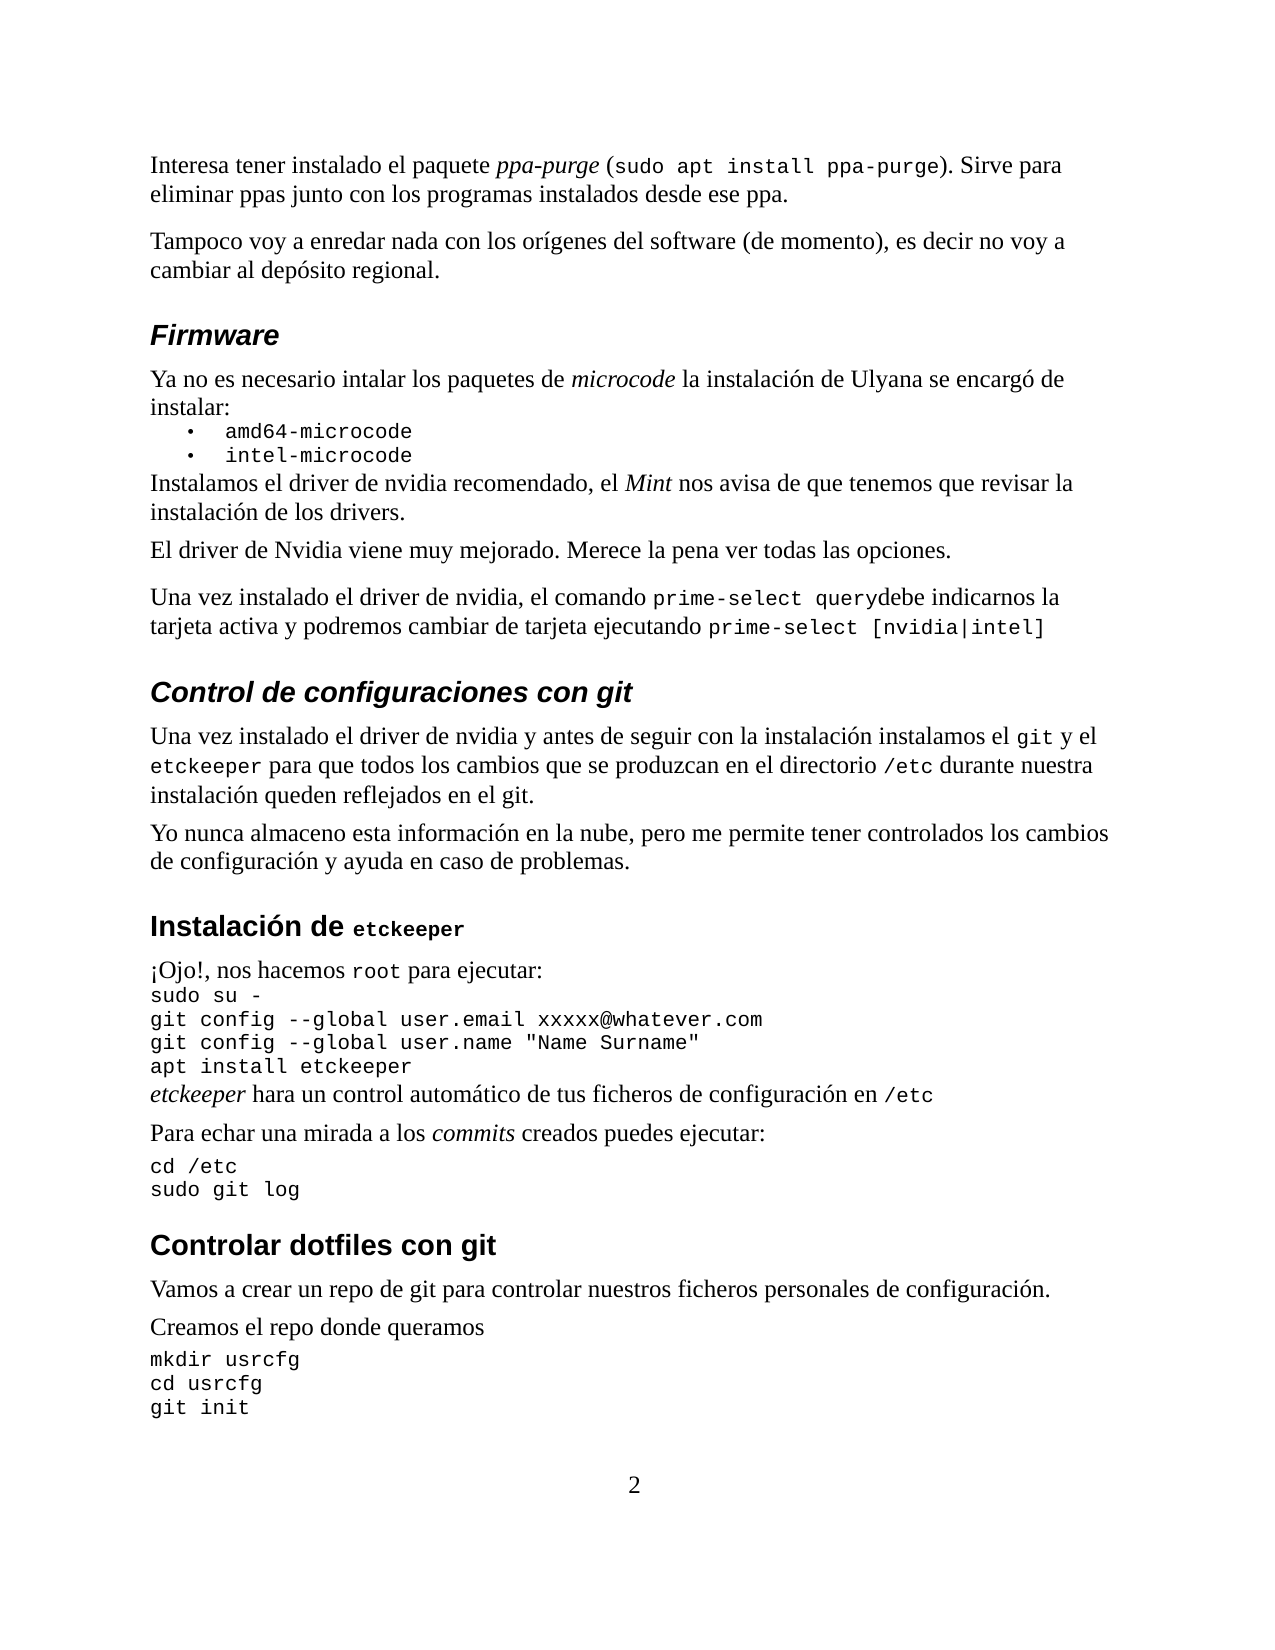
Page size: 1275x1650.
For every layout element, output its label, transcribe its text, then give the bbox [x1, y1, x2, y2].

text Vamos a crear un repo de git para controlar nuestros ficheros personales de configuración. [150, 1274, 1125, 1303]
text git config --global user.name "Name Surname" [150, 1032, 1125, 1056]
text ¡Ojo!, nos hacemos root para ejecutar: [150, 955, 1125, 985]
text sudo su - [150, 985, 1125, 1008]
subtitle Instalación de etckeeper [150, 909, 1125, 943]
text Creamos el repo donde queramos [150, 1312, 1125, 1341]
text cd usrcfg [150, 1373, 1125, 1397]
text etckeeper hara un control automático de tus ficheros de configuración en /etc [150, 1079, 1125, 1109]
text sudo git log [150, 1179, 1125, 1203]
text Una vez instalado el driver de nvidia y antes de seguir con la instalación instalamos el git y el etckeeper para que todos los cambios que se produzcan en el directorio /etc durante nuestra instalación queden reflejados en el git. [150, 721, 1125, 809]
subtitle Control de configuraciones con git [150, 675, 1125, 708]
text git config --global user.email xxxxx@whatever.com [150, 1008, 1125, 1032]
text El driver de Nvidia viene muy mejorado. Merece la pena ver todas las opciones. [150, 535, 1125, 564]
text Yo nunca almaceno esta información en la nube, pero me permite tener controlados los cambios de configuración y ayuda en caso de problemas. [150, 818, 1125, 875]
text mkdir usrcfg [150, 1349, 1125, 1373]
text Para echar una mirada a los commits creados puedes ejecutar: [150, 1118, 1125, 1147]
text Instalamos el driver de nvidia recomendado, el Mint nos avisa de que tenemos que revisar la instalación de los drivers. [150, 468, 1125, 526]
subtitle Controlar dotfiles con git [150, 1228, 1125, 1262]
text cd /etc [150, 1156, 1125, 1179]
text git init [150, 1397, 1125, 1420]
text apt install etckeeper [150, 1056, 1125, 1079]
text Tampoco voy a enredar nada con los orígenes del software (de momento), es decir no voy a cambiar al depósito regional. [150, 226, 1125, 284]
list intel-microcode [187, 445, 1125, 468]
text Una vez instalado el driver de nvidia, el comando prime-select querydebe indicarnos la tarjeta activa y podremos cambiar de tarjeta ejecutando prime-select [nvidia|intel] [150, 582, 1125, 641]
text Ya no es necesario intalar los paquetes de microcode la instalación de Ulyana se encargó de instalar: [150, 364, 1125, 421]
text Interesa tener instalado el paquete ppa-purge (sudo apt install ppa-purge). Sirve para eliminar ppas junto con los programas instalados desde ese ppa. [150, 150, 1125, 208]
list amd64-microcode [187, 421, 1125, 445]
subtitle Firmware [150, 318, 1125, 351]
